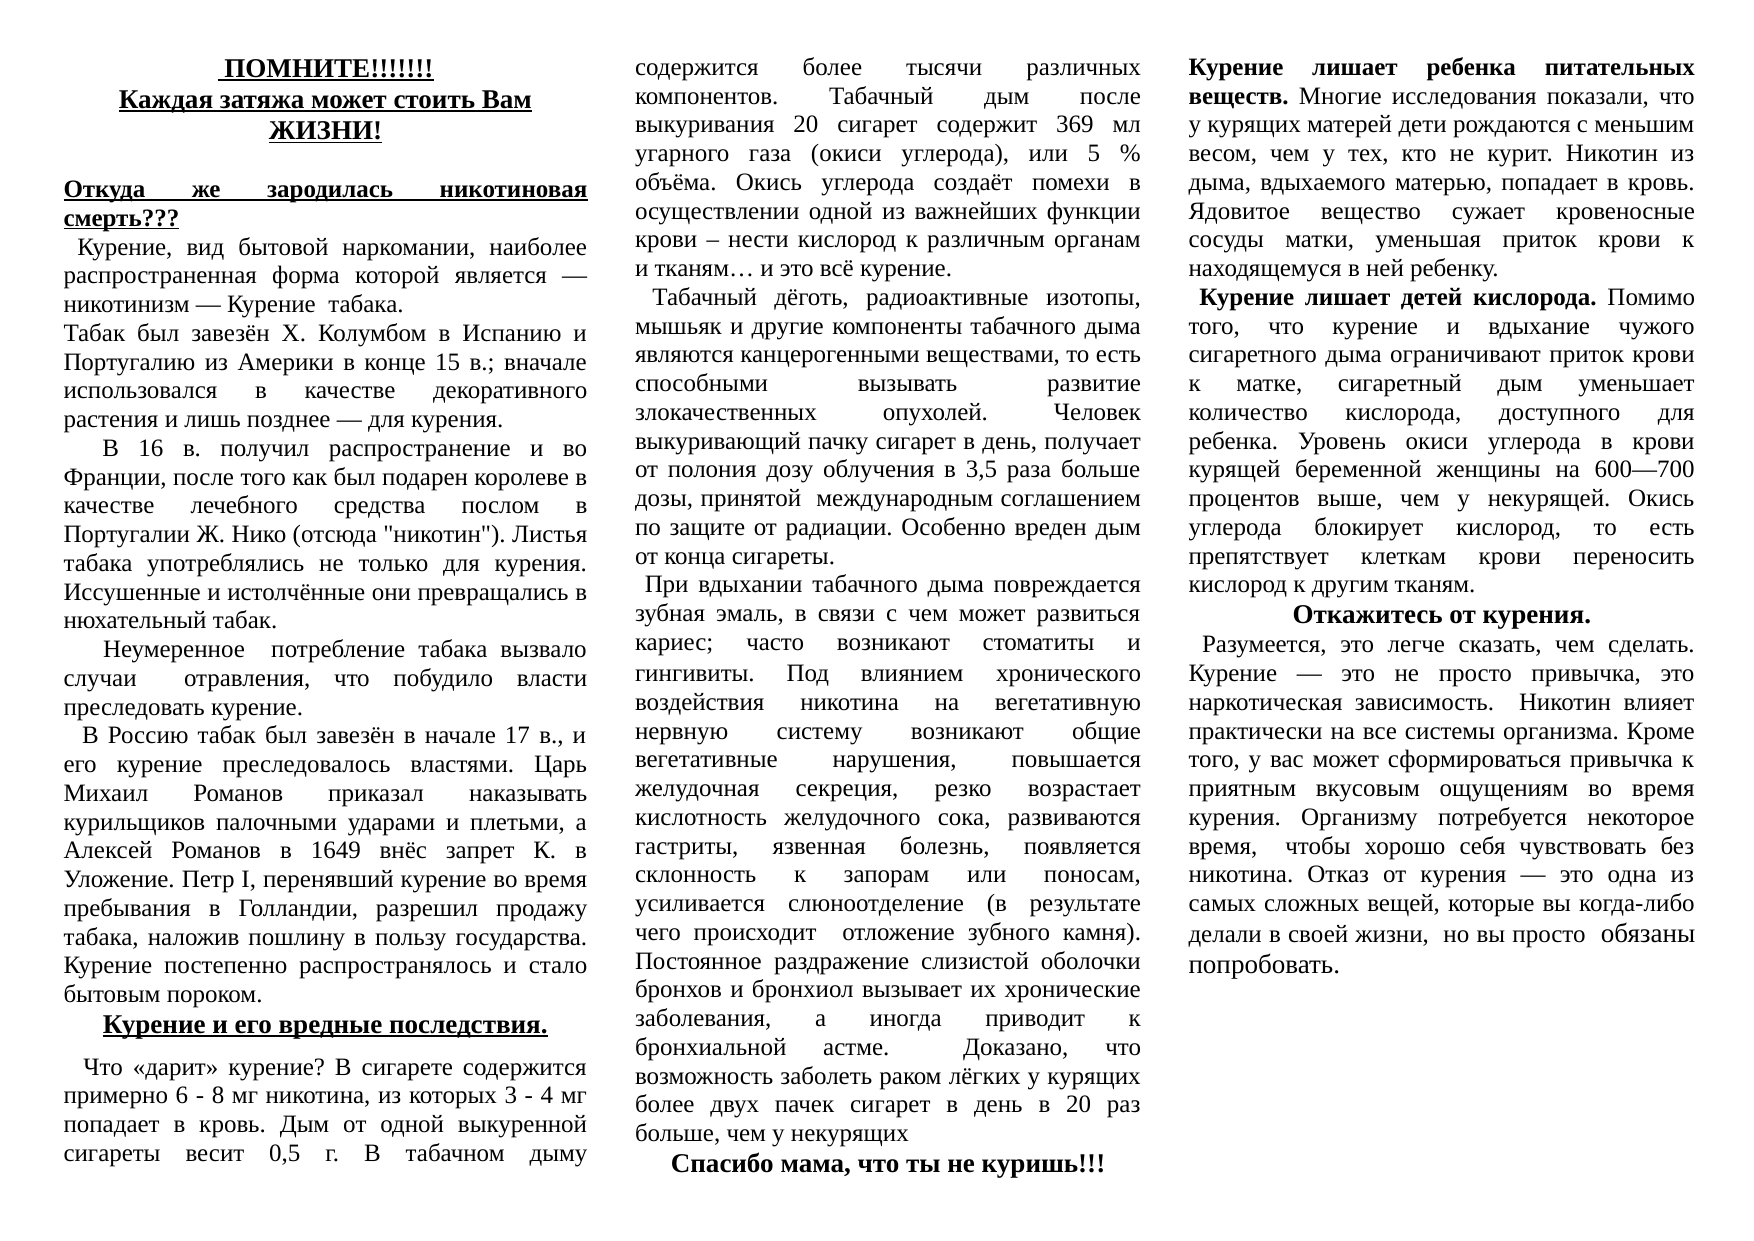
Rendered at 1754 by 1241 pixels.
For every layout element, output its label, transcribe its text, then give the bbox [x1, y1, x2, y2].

text Табак был завезён Х. Колумбом в Испанию и Португалию из Америки в конце 15 в.; вначале использовался в качестве декоративного растения и лишь позднее — для курения. [63, 318, 587, 433]
text В 16 в. получил распространение и во Франции, после того как был подарен королеве в качестве лечебного средства послом в Португалии Ж. Нико (отсюда "никотин"). Листья табака употреблялись не только для курения. Иссушенные и истолчённые они превращались в нюхательный табак. [63, 433, 587, 634]
text ПОМНИТЕ!!!!!!! [63, 52, 587, 83]
text смерть??? [63, 200, 587, 232]
text Откуда же зародилась никотиновая [63, 174, 587, 199]
text При вдыхании табачного дыма повреждается зубная эмаль, в связи с чем может развиться кариес; часто возникают стоматиты и гингивиты. Под влиянием хронического воздействия никотина на вегетативную нервную систему возникают общие вегетативные нарушения, повышается желудочная секреция, резко возрастает кислотность желудочного сока, развиваются гастриты, язвенная болезнь, появляется склонность к запорам или поносам, усиливается слюноотделение (в результате чего происходит отложение зубного камня). Постоянное раздражение слизистой оболочки бронхов и бронхиол вызывает их хронические заболевания, а иногда приводит к бронхиальной астме. Доказано, что возможность заболеть раком лёгких у курящих более двух пачек сигарет в день в 20 раз больше, чем у некурящих [635, 569, 1141, 1147]
text Каждая затяжа может стоить Вам ЖИЗНИ! [63, 83, 587, 146]
text Неумеренное потребление табака вызвало случаи отравления, что побудило власти преследовать курение. [63, 634, 587, 721]
text Спасибо мама, что ты не куришь!!! [635, 1147, 1141, 1178]
text Откажитесь от курения. [1188, 598, 1695, 629]
text Курение лишает детей кислорода. Помимо того, что курение и вдыхание чужого сигаретного дыма ограничивают приток крови к матке, сигаретный дым уменьшает количество кислорода, доступного для ребенка. Уровень окиси углерода в крови курящей беременной женщины на 600—700 процентов выше, чем у некурящей. Окись углерода блокирует кислород, то есть препятствует клеткам крови переносить кислород к другим тканям. [1188, 282, 1695, 598]
text Курение лишает ребенка питательных веществ. Многие исследования показали, что у курящих матерей дети рождаются с меньшим весом, чем у тех, кто не курит. Никотин из дыма, вдыхаемого матерью, попадает в кровь. Ядовитое вещество сужает кровеносные сосуды матки, уменьшая приток крови к находящемуся в ней ребенку. [1188, 52, 1695, 282]
text Разумеется, это легче сказать, чем сделать. Курение — это не просто привычка, это наркотическая зависимость. Никотин влияет практически на все системы организма. Кроме того, у вас может сформироваться привычка к приятным вкусовым ощущениям во время курения. Организму потребуется некоторое время, чтобы хорошо себя чувствовать без никотина. Отказ от курения — это одна из самых сложных вещей, которые вы когда-либо делали в своей жизни, но вы просто обязаны попробовать. [1188, 629, 1695, 979]
text Табачный дёготь, радиоактивные изотопы, мышьяк и другие компоненты табачного дыма являются канцерогенными веществами, то есть способными вызывать развитие злокачественных опухолей. Человек выкуривающий пачку сигарет в день, получает от полония дозу облучения в 3,5 раза больше дозы, принятой международным соглашением по защите от радиации. Особенно вреден дым от конца сигареты. [635, 282, 1141, 569]
text В Россию табак был завезён в начале 17 в., и его курение преследовалось властями. Царь Михаил Романов приказал наказывать курильщиков палочными ударами и плетьми, а Алексей Романов в 1649 внёс запрет К. в Уложение. Петр I, перенявший курение во время пребывания в Голландии, разрешил продажу табака, наложив пошлину в пользу государства. Курение постепенно распространялось и стало бытовым пороком. [63, 721, 587, 1008]
text Что «дарит» курение? В сигарете содержится примерно 6 - 8 мг никотина, из которых 3 - 4 мг попадает в кровь. Дым от одной выкуренной сигареты весит 0,5 г. В табачном дыму [63, 1052, 587, 1167]
text содержится более тысячи различных компонентов. Табачный дым после выкуривания 20 сигарет содержит 369 мл угарного газа (окиси углерода), или 5 % объёма. Окись углерода создаёт помехи в осуществлении одной из важнейших функции крови – нести кислород к различным органам и тканям… и это всё курение. [635, 52, 1141, 282]
text Курение и его вредные последствия. [63, 1008, 587, 1039]
text Курение, вид бытовой наркомании, наиболее распространенная форма которой является — никотинизм — Курение табака. [63, 232, 587, 318]
